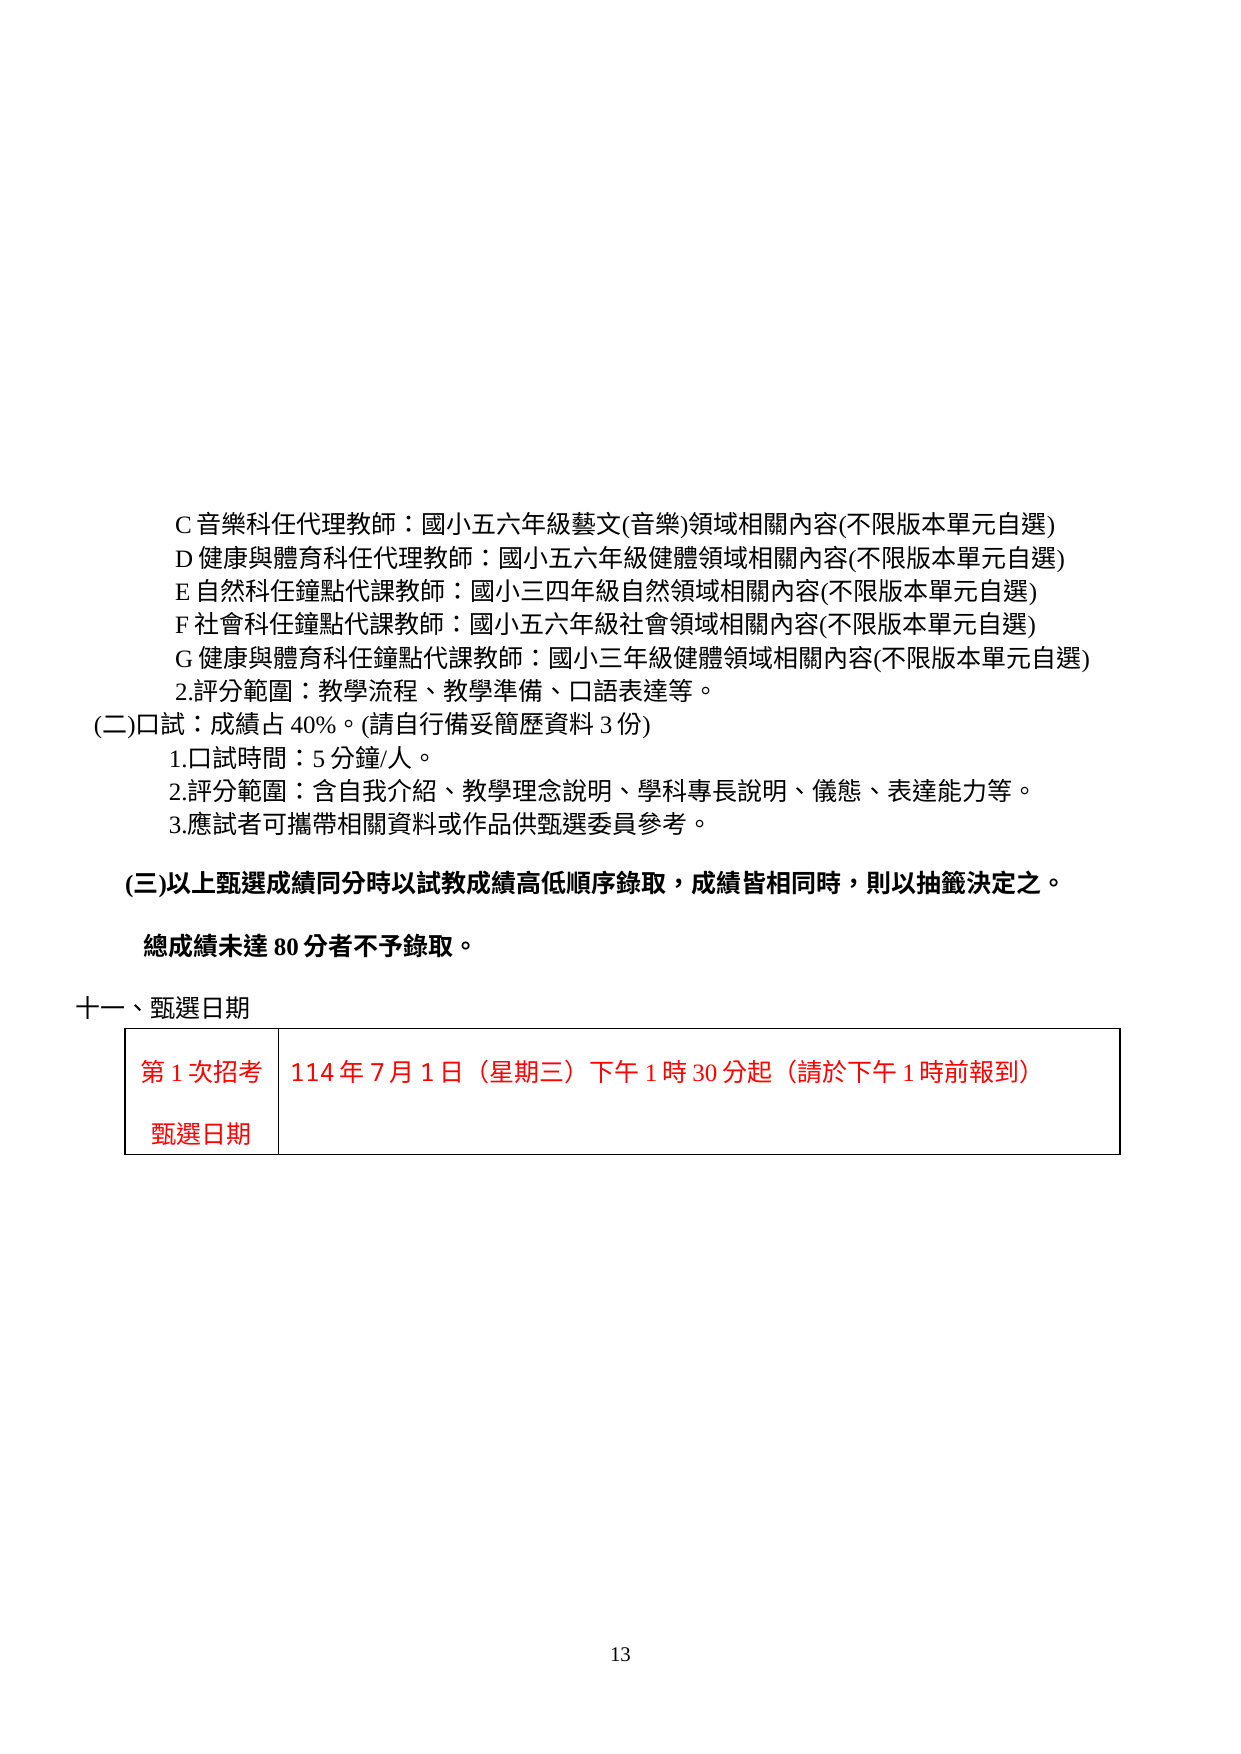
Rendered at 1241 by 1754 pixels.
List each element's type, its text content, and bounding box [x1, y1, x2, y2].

text 2.評分範圍：含自我介紹、教學理念說明、學科專長說明、儀態、表達能力等。 [75, 774, 1151, 807]
table_header 114年7月1日（星期三）下午1時30分起（請於下午1時前報到） [279, 1029, 1119, 1154]
text C音樂科任代理教師：國小五六年級藝文(音樂)領域相關內容(不限版本單元自選) [75, 507, 1151, 540]
text (三)以上甄選成績同分時以試教成績高低順序錄取，成績皆相同時，則以抽籤決定之。 [75, 840, 1165, 903]
text 3.應試者可攜帶相關資料或作品供甄選委員參考。 [75, 807, 1151, 840]
text F社會科任鐘點代課教師：國小五六年級社會領域相關內容(不限版本單元自選) [75, 607, 1151, 640]
text (二)口試：成績占40%。(請自行備妥簡歷資料3份) [75, 707, 1151, 740]
text 1.口試時間：5分鐘/人。 [75, 740, 1151, 774]
text 2.評分範圍：教學流程、教學準備、口語表達等。 [75, 674, 1151, 707]
text D健康與體育科任代理教師：國小五六年級健體領域相關內容(不限版本單元自選) [75, 540, 1151, 574]
text 十一、甄選日期 [75, 965, 1165, 1028]
table_header 第1次招考甄選日期 [126, 1029, 278, 1154]
text 總成績未達80分者不予錄取。 [125, 903, 1165, 965]
text G健康與體育科任鐘點代課教師：國小三年級健體領域相關內容(不限版本單元自選) [75, 640, 1151, 674]
text E自然科任鐘點代課教師：國小三四年級自然領域相關內容(不限版本單元自選) [75, 574, 1151, 607]
